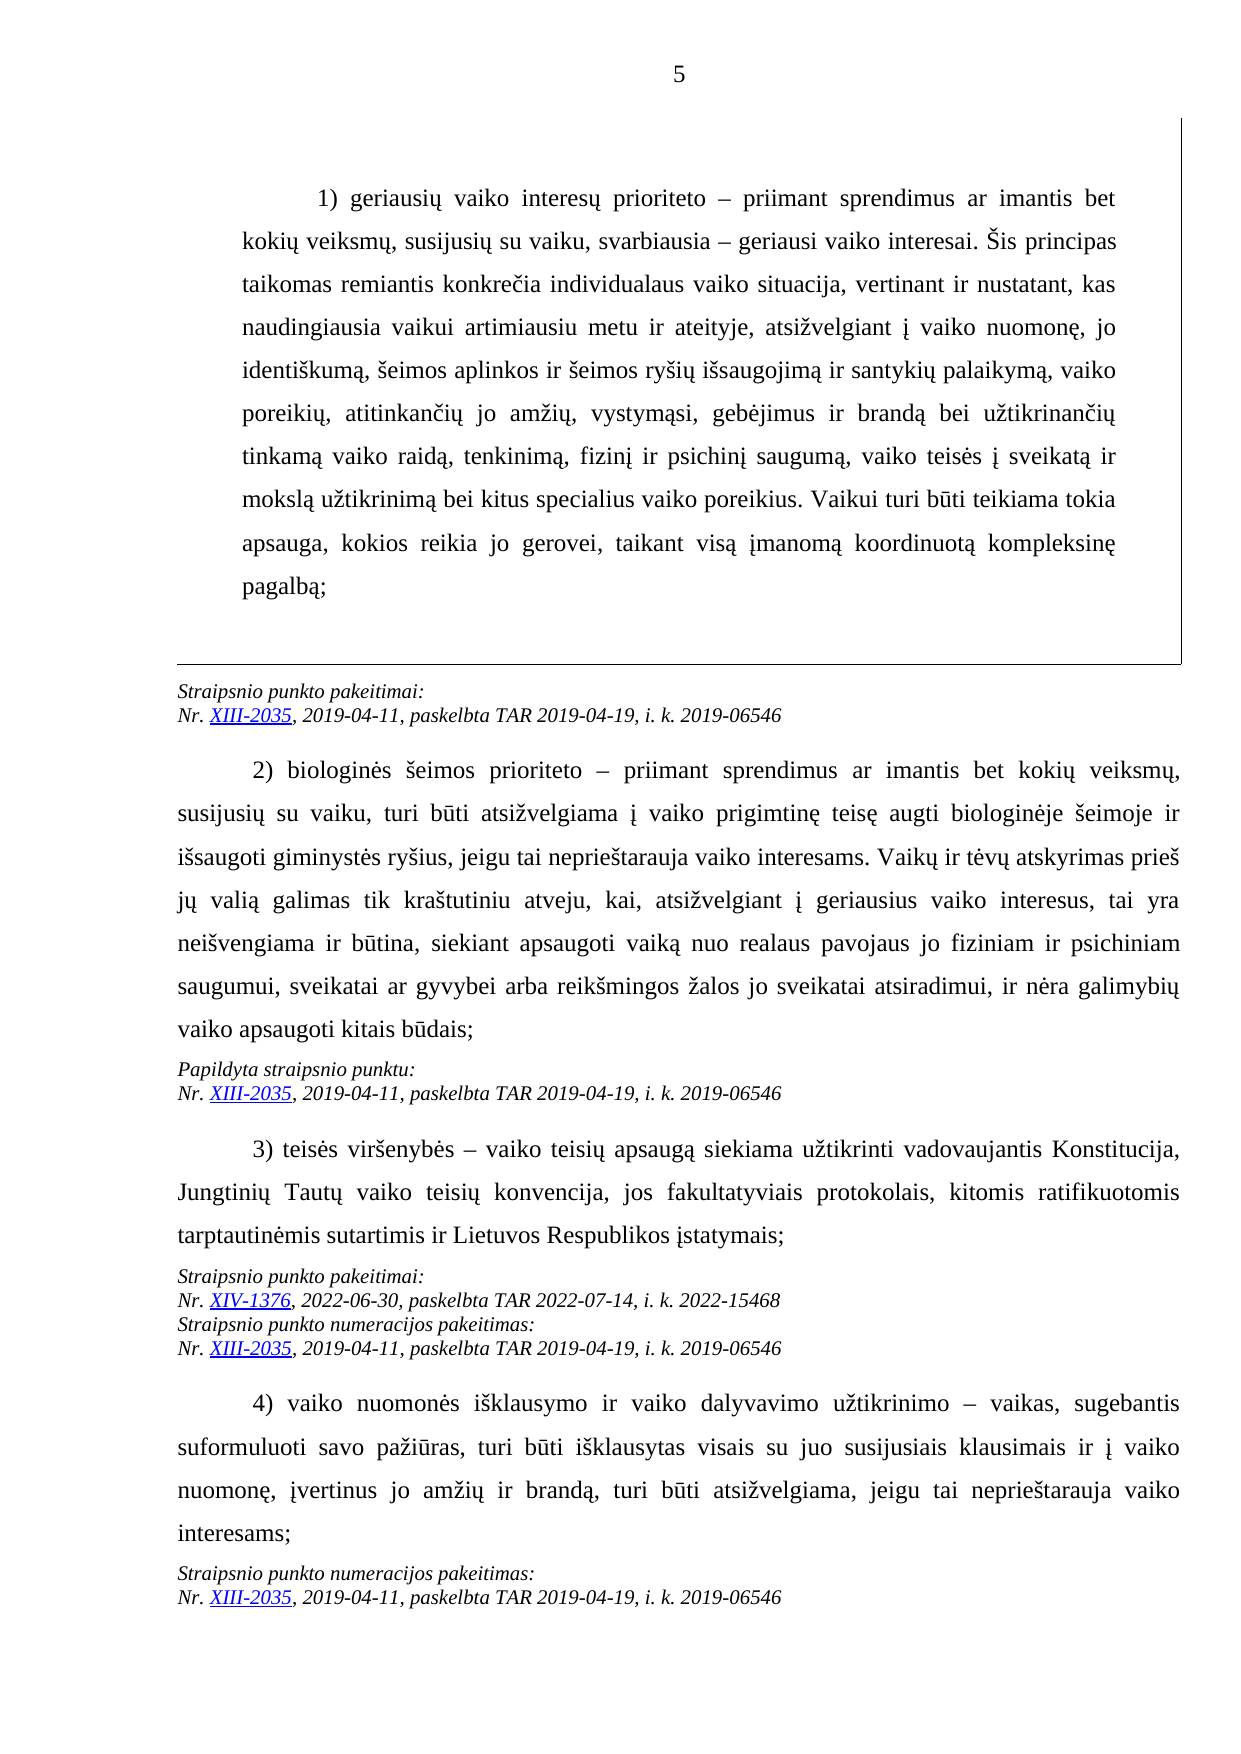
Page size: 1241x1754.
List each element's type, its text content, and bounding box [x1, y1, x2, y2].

text Nr. XIV-1376, 2022-06-30, paskelbta TAR 2022-07-14, i. k. 2022-15468 [177, 1288, 1181, 1312]
text 3) teisės viršenybės – vaiko teisių apsaugą siekiama užtikrinti vadovaujantis Konstitucija, Jungtinių Tautų vaiko teisių konvencija, jos fakultatyviais protokolais, kitomis ratifikuotomis tarptautinėmis sutartimis ir Lietuvos Respublikos įstatymais; [177, 1134, 1181, 1249]
text Straipsnio punkto pakeitimai: [177, 678, 1181, 703]
text Straipsnio punkto numeracijos pakeitimas: [177, 1561, 1181, 1585]
text Straipsnio punkto numeracijos pakeitimas: [177, 1312, 1181, 1336]
text Nr. XIII-2035, 2019-04-11, paskelbta TAR 2019-04-19, i. k. 2019-06546 [177, 1081, 1181, 1105]
text 4) vaiko nuomonės išklausymo ir vaiko dalyvavimo užtikrinimo – vaikas, sugebantis suformuluoti savo pažiūras, turi būti išklausytas visais su juo susijusiais klausimais ir į vaiko nuomonę, įvertinus jo amžių ir brandą, turi būti atsižvelgiama, jeigu tai neprieštarauja vaiko interesams; [177, 1388, 1181, 1547]
text Nr. XIII-2035, 2019-04-11, paskelbta TAR 2019-04-19, i. k. 2019-06546 [177, 1336, 1181, 1360]
text Papildyta straipsnio punktu: [177, 1057, 1181, 1081]
text Nr. XIII-2035, 2019-04-11, paskelbta TAR 2019-04-19, i. k. 2019-06546 [177, 1585, 1181, 1609]
text Nr. XIII-2035, 2019-04-11, paskelbta TAR 2019-04-19, i. k. 2019-06546 [177, 703, 1181, 727]
text 2) biologinės šeimos prioriteto – priimant sprendimus ar imantis bet kokių veiksmų, susijusių su vaiku, turi būti atsižvelgiama į vaiko prigimtinę teisę augti biologinėje šeimoje ir išsaugoti giminystės ryšius, jeigu tai neprieštarauja vaiko interesams. Vaikų ir tėvų atskyrimas prieš jų valią galimas tik kraštutiniu atveju, kai, atsižvelgiant į geriausius vaiko interesus, tai yra neišvengiama ir būtina, siekiant apsaugoti vaiką nuo realaus pavojaus jo fiziniam ir psichiniam saugumui, sveikatai ar gyvybei arba reikšmingos žalos jo sveikatai atsiradimui, ir nėra galimybių vaiko apsaugoti kitais būdais; [177, 755, 1181, 1043]
text Straipsnio punkto pakeitimai: [177, 1263, 1181, 1288]
text 1) geriausių vaiko interesų prioriteto – priimant sprendimus ar imantis bet kokių veiksmų, susijusių su vaiku, svarbiausia – geriausi vaiko interesai. Šis principas taikomas remiantis konkrečia individualaus vaiko situacija, vertinant ir nustatant, kas naudingiausia vaikui artimiausiu metu ir ateityje, atsižvelgiant į vaiko nuomonę, jo identiškumą, šeimos aplinkos ir šeimos ryšių išsaugojimą ir santykių palaikymą, vaiko poreikių, atitinkančių jo amžių, vystymąsi, gebėjimus ir brandą bei užtikrinančių tinkamą vaiko raidą, tenkinimą, fizinį ir psichinį saugumą, vaiko teisės į sveikatą ir mokslą užtikrinimą bei kitus specialius vaiko poreikius. Vaikui turi būti teikiama tokia apsauga, kokios reikia jo gerovei, taikant visą įmanomą koordinuotą kompleksinę pagalbą; [177, 118, 1181, 664]
